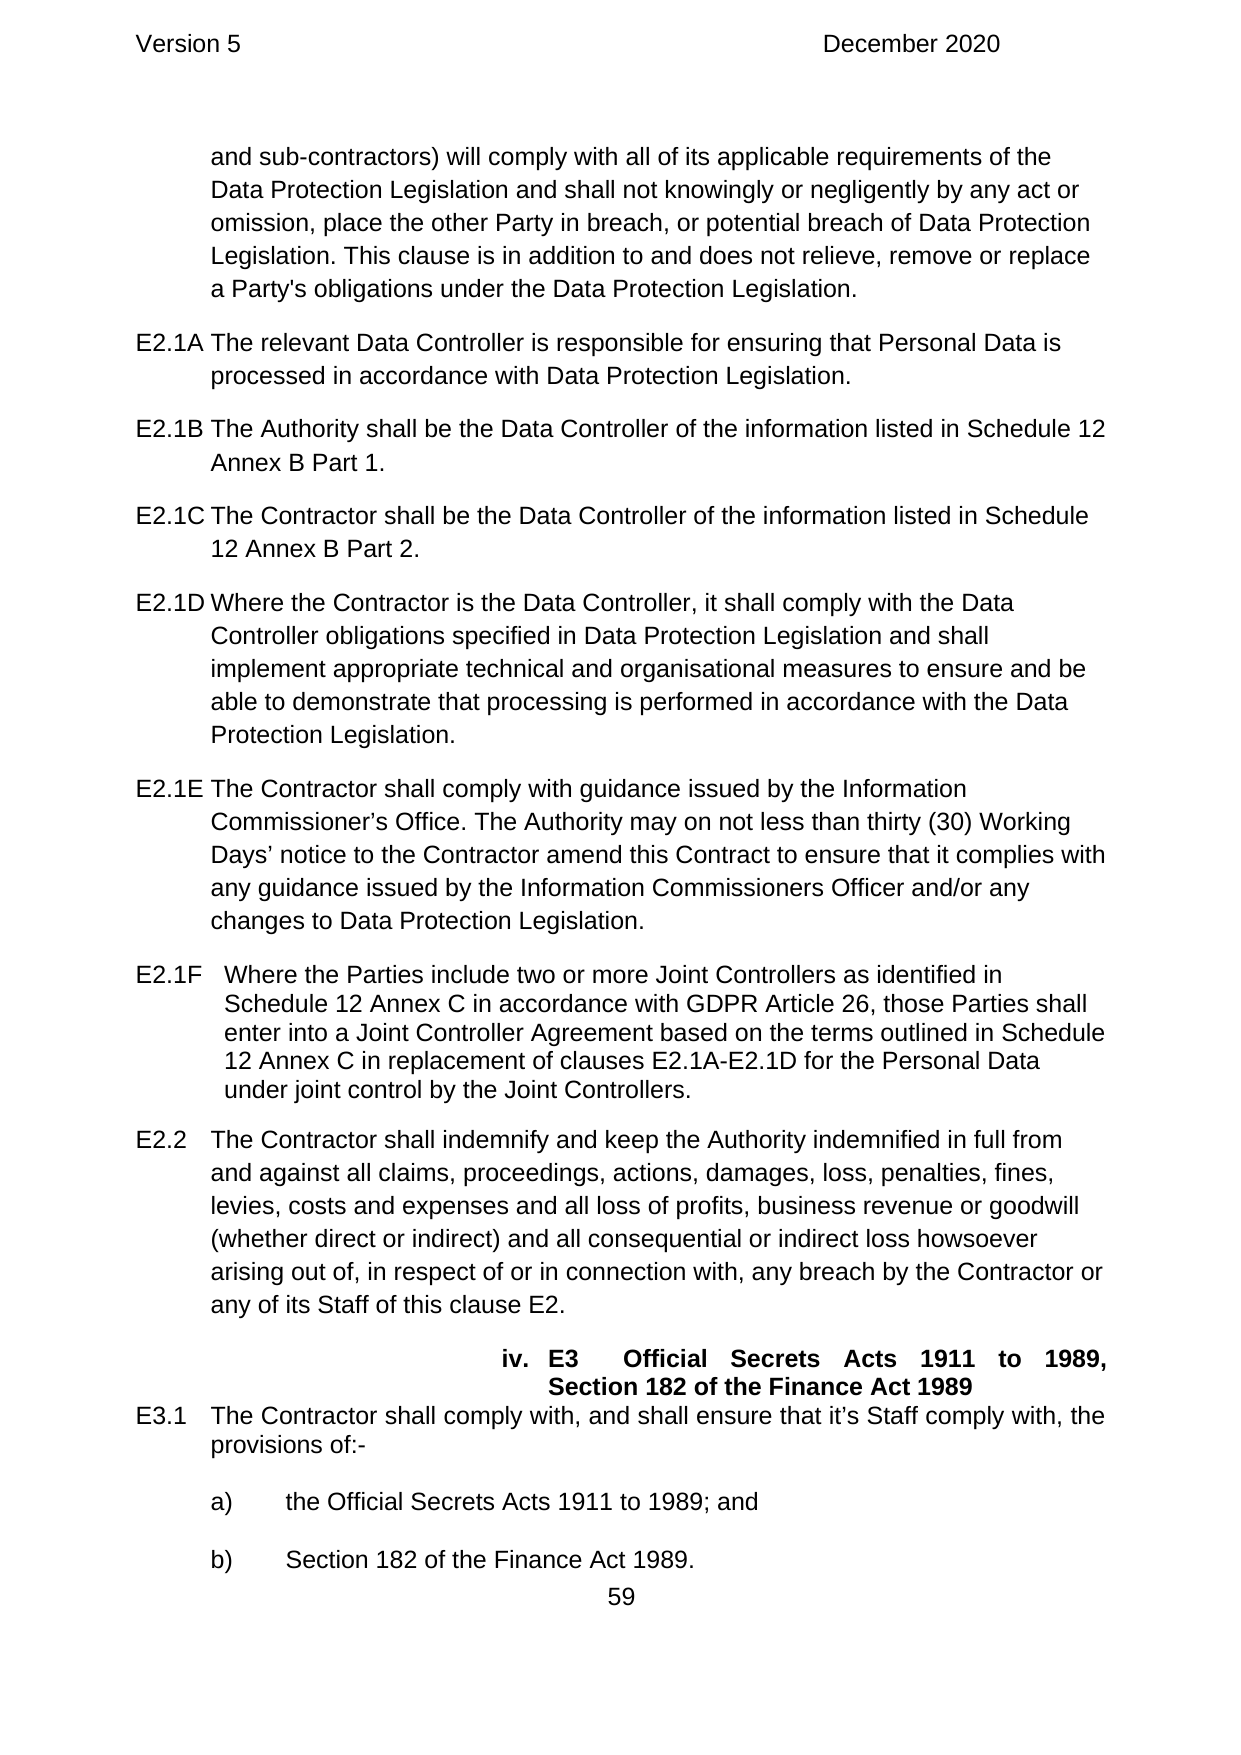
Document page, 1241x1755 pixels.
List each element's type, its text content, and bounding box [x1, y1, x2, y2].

text E2.2 The Contractor shall indemnify and keep the Authority indemnified in full from and against all claims, proceedings, actions, damages, loss, penalties, fines, levies, costs and expenses and all loss of profits, business revenue or goodwill (whether direct or indirect) and all consequential or indirect loss howsoever arising out of, in respect of or in connection with, any breach by the Contractor or any of its Staff of this clause E2. [135, 1125, 1107, 1318]
text a) the Official Secrets Acts 1911 to 1989; and [210, 1487, 1107, 1516]
text E2.1D Where the Contractor is the Data Controller, it shall comply with the Data Controller obligations specified in Data Protection Legislation and shall implement appropriate technical and organisational measures to ensure and be able to demonstrate that processing is performed in accordance with the Data Protection Legislation. [135, 588, 1107, 749]
text E2.1A The relevant Data Controller is responsible for ensuring that Personal Data is processed in accordance with Data Protection Legislation. [135, 328, 1107, 389]
text E3.1 The Contractor shall comply with, and shall ensure that it’s Staff comply with, the provisions of:- [135, 1401, 1107, 1459]
subtitle E3 Official Secrets Acts 1911 to 1989, Section 182 of the Finance Act 1989 [529, 1344, 1107, 1401]
text E2.1B The Authority shall be the Data Controller of the information listed in Schedule 12 Annex B Part 1. [135, 414, 1107, 476]
text E2.1C The Contractor shall be the Data Controller of the information listed in Schedule 12 Annex B Part 2. [135, 501, 1107, 563]
text and sub-contractors) will comply with all of its applicable requirements of the Data Protection Legislation and shall not knowingly or negligently by any act or omission, place the other Party in breach, or potential breach of Data Protection Legislation. This clause is in addition to and does not relieve, remove or replace a Party's obligations under the Data Protection Legislation. [135, 142, 1107, 302]
text b) Section 182 of the Finance Act 1989. [210, 1545, 1107, 1574]
text E2.1F Where the Parties include two or more Joint Controllers as identified in Schedule 12 Annex C in accordance with GDPR Article 26, those Parties shall enter into a Joint Controller Agreement based on the terms outlined in Schedule 12 Annex C in replacement of clauses E2.1A-E2.1D for the Personal Data under joint control by the Joint Controllers. [135, 960, 1107, 1104]
text E2.1E The Contractor shall comply with guidance issued by the Information Commissioner’s Office. The Authority may on not less than thirty (30) Working Days’ notice to the Contractor amend this Contract to ensure that it complies with any guidance issued by the Information Commissioners Officer and/or any changes to Data Protection Legislation. [135, 774, 1107, 935]
